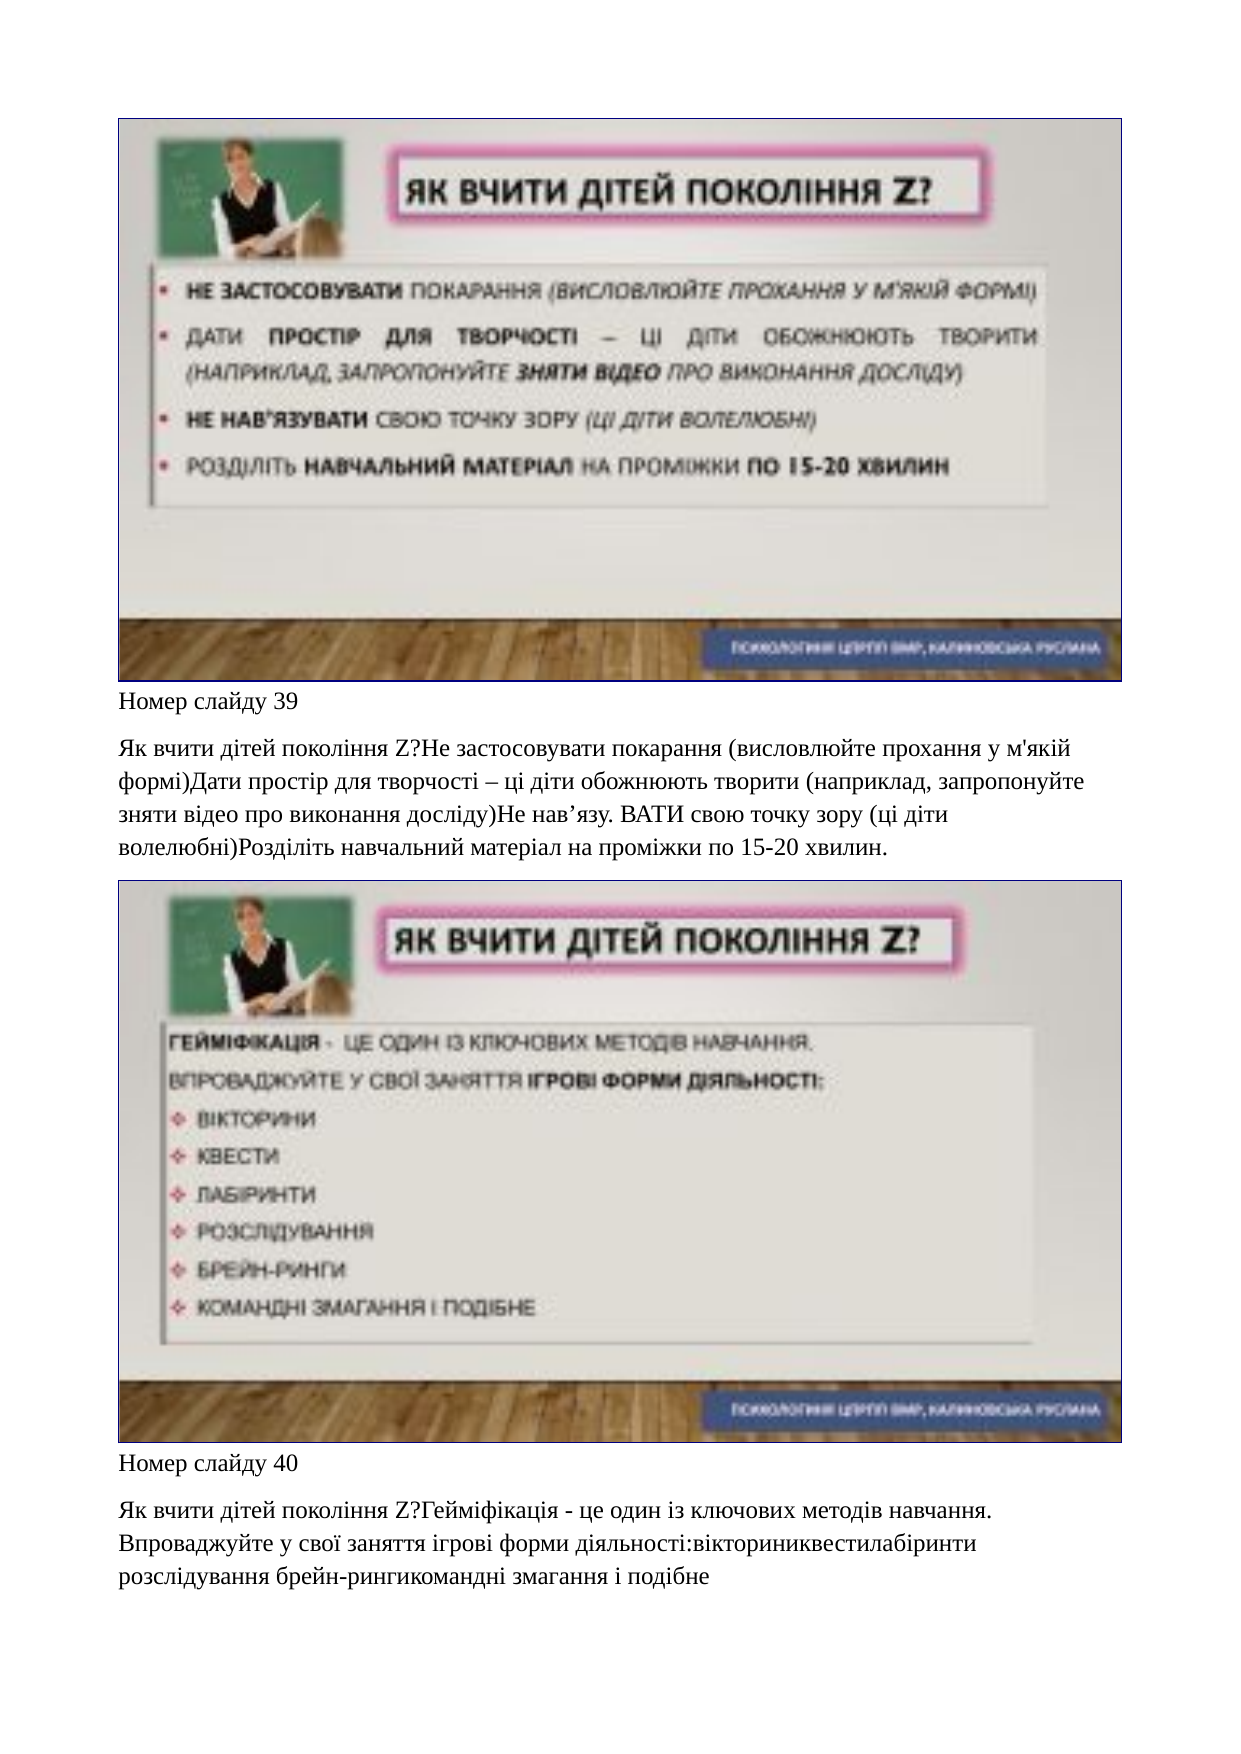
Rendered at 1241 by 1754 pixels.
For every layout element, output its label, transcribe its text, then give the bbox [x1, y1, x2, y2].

text Номер слайду 39 [118, 686, 1122, 714]
picture [119, 881, 1121, 1442]
text Номер слайду 40 [118, 1448, 1122, 1477]
picture [119, 119, 1121, 680]
text Як вчити дітей покоління Z?Гейміфікація - це один із ключових методів навчання. Впроваджуйте у свої заняття ігрові форми діяльності:вікториниквестилабіринти розслідування брейн-рингикомандні змагання і подібне [118, 1495, 1122, 1590]
text Як вчити дітей покоління Z?Не застосовувати покарання (висловлюйте прохання у м'якій формі)Дати простір для творчості – ці діти обожнюють творити (наприклад, запропонуйте зняти відео про виконання досліду)Не нав’язу. ВАТИ свою точку зору (ці діти волелюбні)Розділіть навчальний матеріал на проміжки по 15-20 хвилин. [118, 733, 1122, 861]
